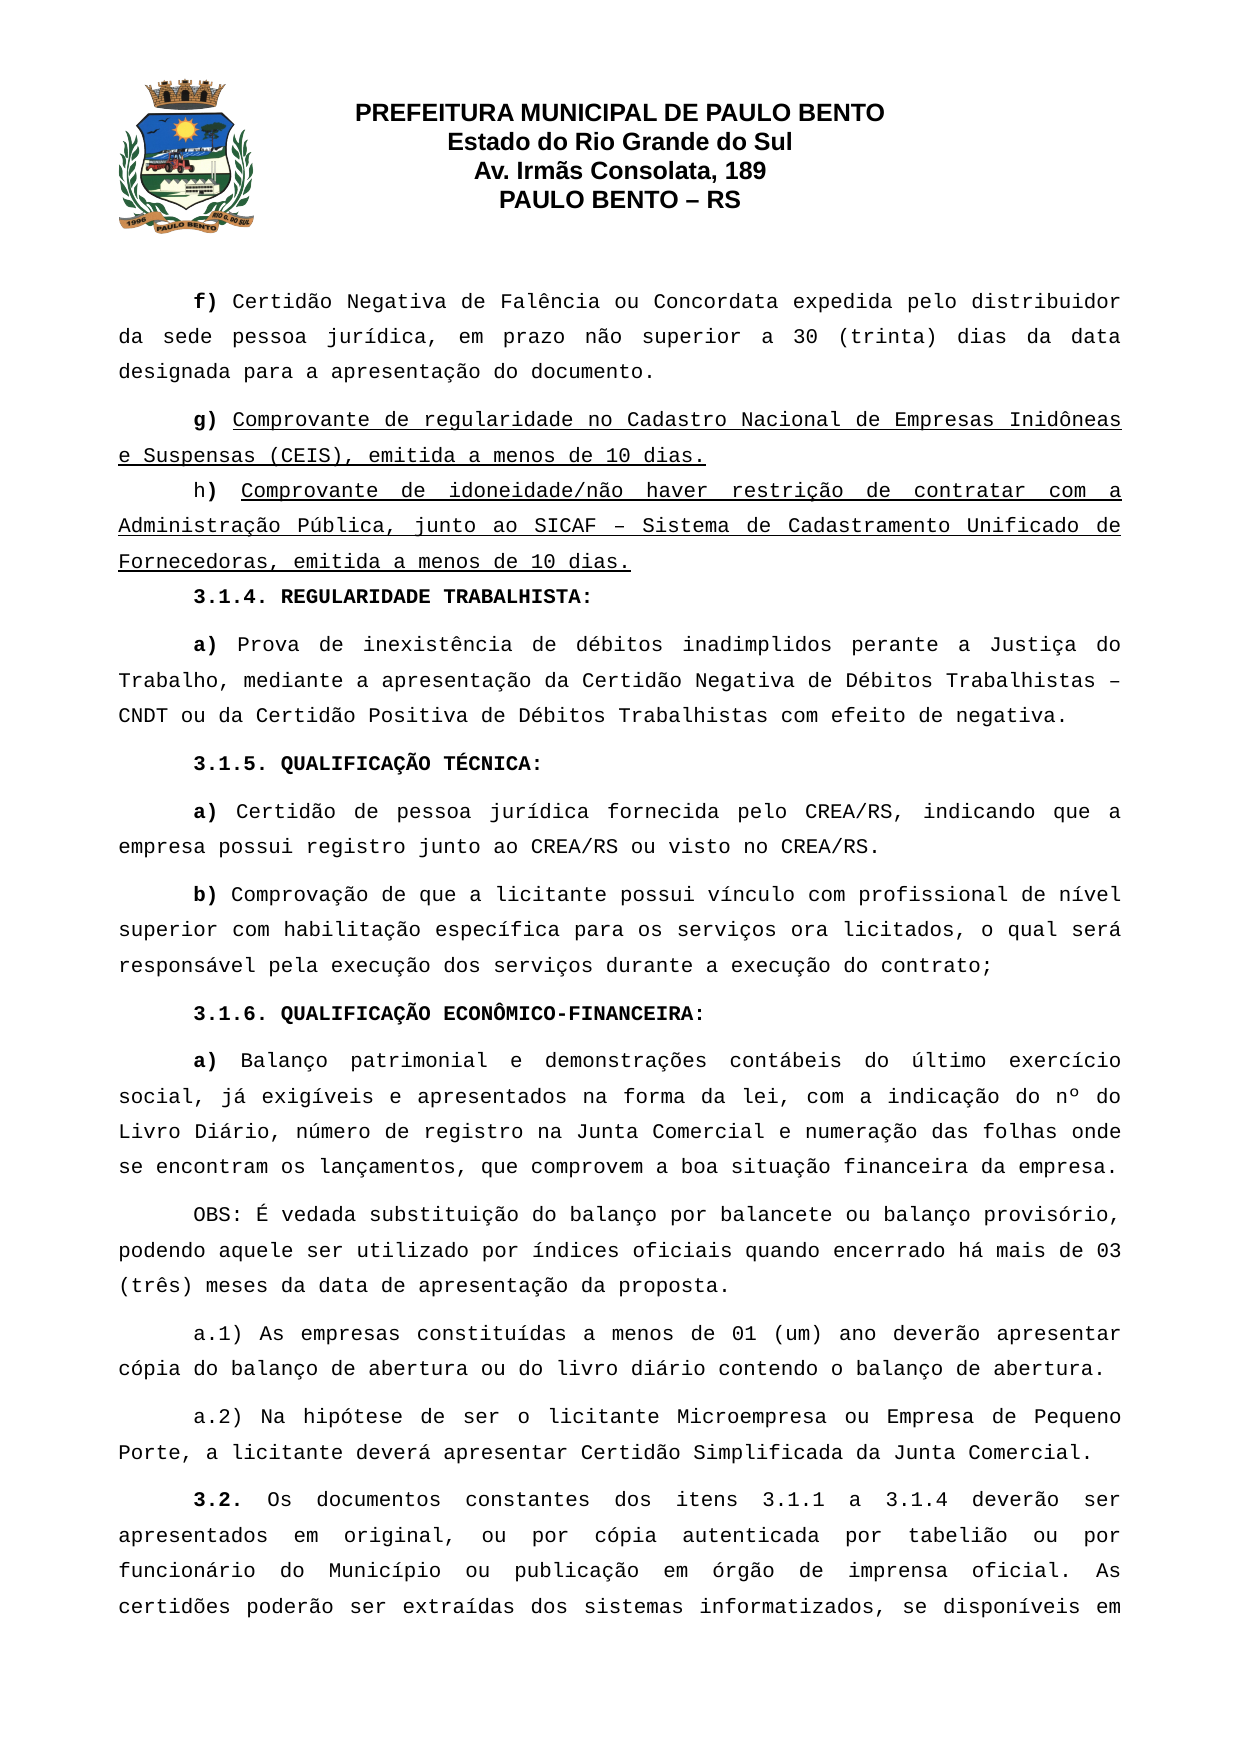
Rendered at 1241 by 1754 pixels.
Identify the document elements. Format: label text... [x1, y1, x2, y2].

text 3.1.4. REGULARIDADE TRABALHISTA: [118, 586, 1122, 610]
text 3.1.6. QUALIFICAÇÃO ECONÔMICO-FINANCEIRA: [118, 1002, 1122, 1026]
text a) Balanço patrimonial e demonstrações contábeis do último exercício social, já exigíveis e apresentados na forma da lei, com a indicação do nº do Livro Diário, número de registro na Junta Comercial e numeração das folhas onde se encontram os lançamentos, que comprovem a boa situação financeira da empresa. [118, 1050, 1122, 1180]
text h) Comprovante de idoneidade/não haver restrição de contratar com a Administração Pública, junto ao SICAF – Sistema de Cadastramento Unificado de Fornecedoras, emitida a menos de 10 dias. [118, 480, 1122, 574]
text a.2) Na hipótese de ser o licitante Microempresa ou Empresa de Pequeno Porte, a licitante deverá apresentar Certidão Simplificada da Junta Comercial. [118, 1406, 1122, 1465]
text g) Comprovante de regularidade no Cadastro Nacional de Empresas Inidôneas e Suspensas (CEIS), emitida a menos de 10 dias. [118, 409, 1122, 468]
text f) Certidão Negativa de Falência ou Concordata expedida pelo distribuidor da sede pessoa jurídica, em prazo não superior a 30 (trinta) dias da data designada para a apresentação do documento. [118, 291, 1122, 385]
text 3.1.5. QUALIFICAÇÃO TÉCNICA: [118, 753, 1122, 776]
text 3.2. Os documentos constantes dos itens 3.1.1 a 3.1.4 deverão ser apresentados em original, ou por cópia autenticada por tabelião ou por funcionário do Município ou publicação em órgão de imprensa oficial. As certidões poderão ser extraídas dos sistemas informatizados, se disponíveis em [118, 1489, 1122, 1619]
text a) Prova de inexistência de débitos inadimplidos perante a Justiça do Trabalho, mediante a apresentação da Certidão Negativa de Débitos Trabalhistas – CNDT ou da Certidão Positiva de Débitos Trabalhistas com efeito de negativa. [118, 634, 1122, 729]
text a.1) As empresas constituídas a menos de 01 (um) ano deverão apresentar cópia do balanço de abertura ou do livro diário contendo o balanço de abertura. [118, 1323, 1122, 1382]
text b) Comprovação de que a licitante possui vínculo com profissional de nível superior com habilitação específica para os serviços ora licitados, o qual será responsável pela execução dos serviços durante a execução do contrato; [118, 884, 1122, 978]
text OBS: É vedada substituição do balanço por balancete ou balanço provisório, podendo aquele ser utilizado por índices oficiais quando encerrado há mais de 03 (três) meses da data de apresentação da proposta. [118, 1204, 1122, 1299]
picture [118, 78, 254, 234]
text a) Certidão de pessoa jurídica fornecida pelo CREA/RS, indicando que a empresa possui registro junto ao CREA/RS ou visto no CREA/RS. [118, 801, 1122, 860]
